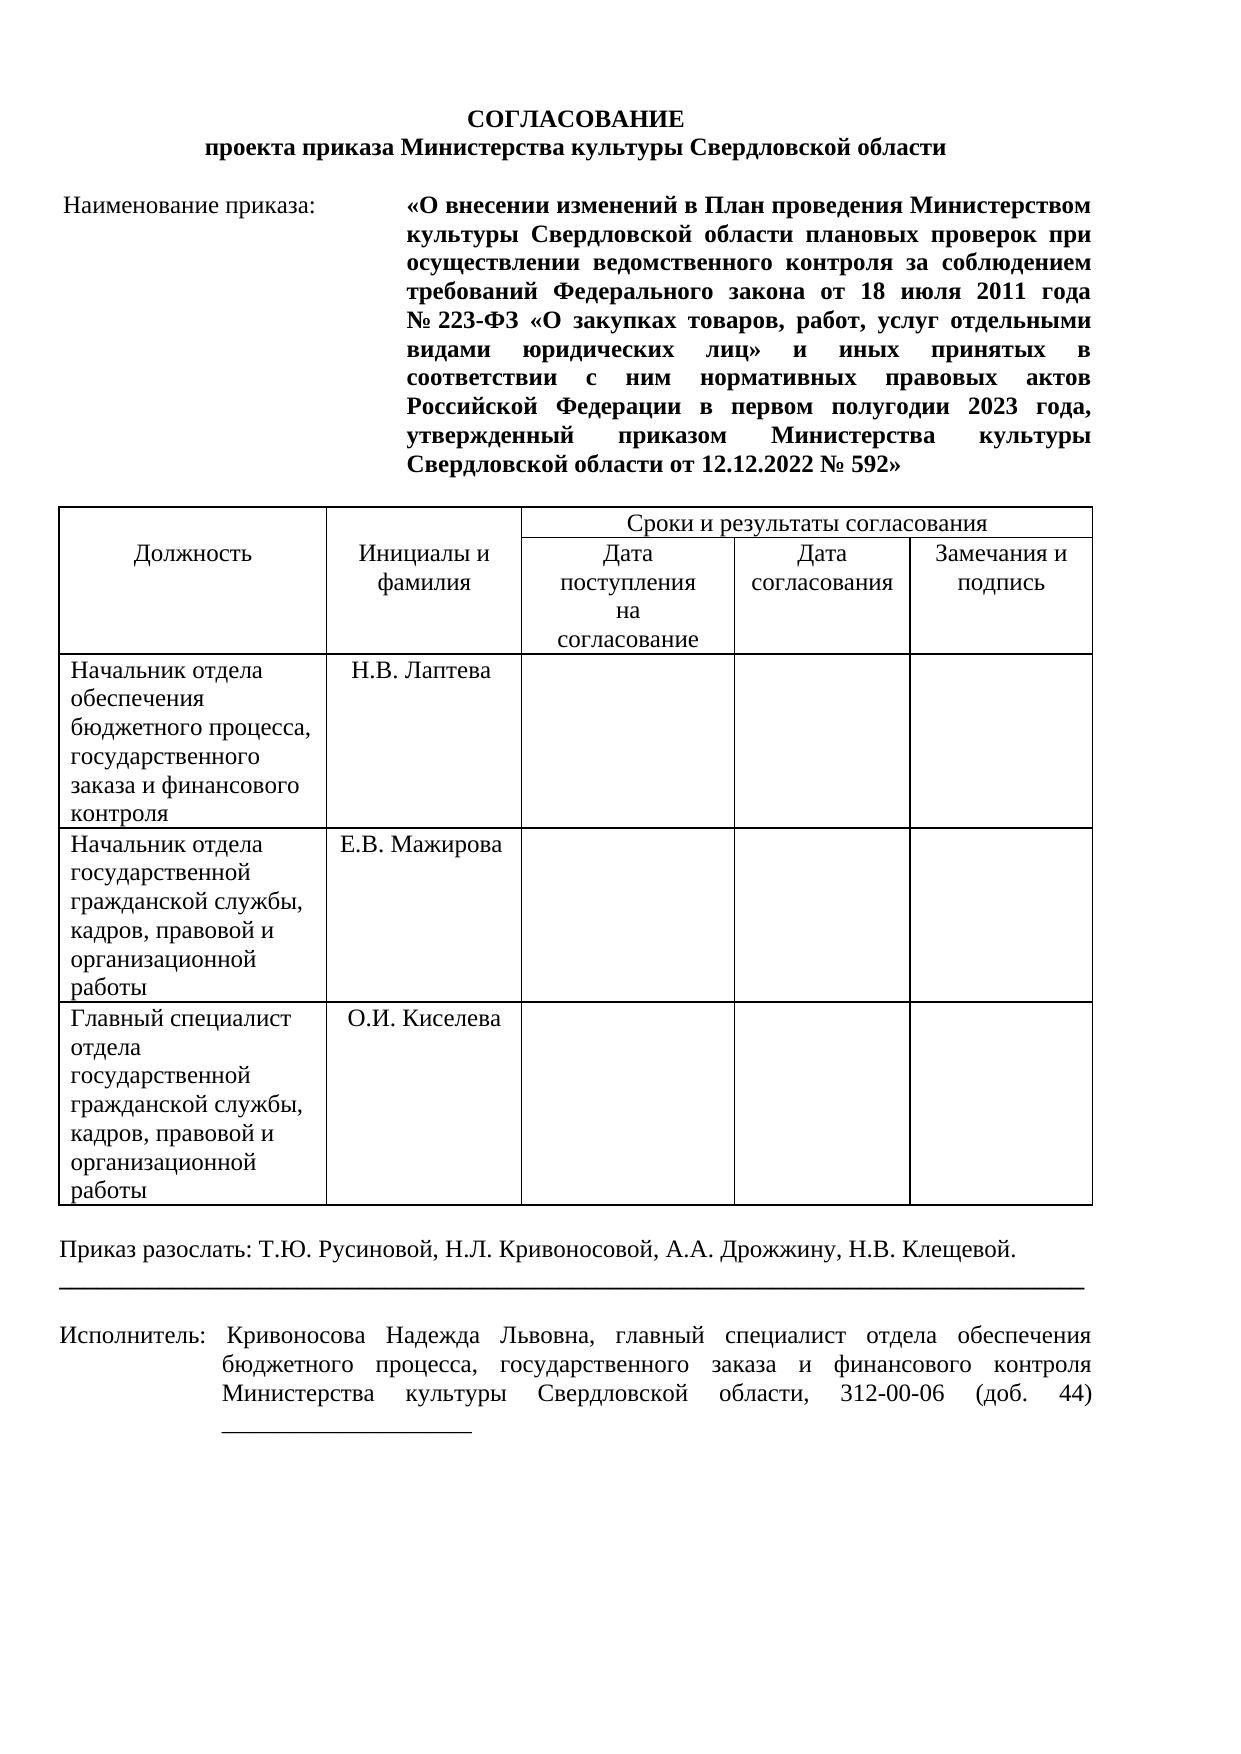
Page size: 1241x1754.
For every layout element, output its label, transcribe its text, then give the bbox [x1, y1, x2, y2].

table_cell [911, 655, 1092, 827]
table_cell Начальник отдела обеспечения бюджетного процесса, государственного заказа и финансового контроля [60, 655, 326, 827]
table_header «О внесении изменений в План проведения Министерством культуры Свердловской области плановых проверок при осуществлении ведомственного контроля за соблюдением требований Федерального закона от 18 июля 2011 года № 223-ФЗ «О закупках товаров, работ, услуг отдельными видами юридических лиц» и иных принятых в соответствии с ним нормативных правовых актов Российской Федерации в первом полугодии 2023 года, утвержденный приказом Министерства культуры Свердловской области от 12.12.2022 № 592» [395, 190, 1103, 477]
table_cell [735, 829, 909, 1001]
table_cell [735, 1003, 909, 1204]
table_cell [522, 829, 734, 1001]
table_cell О.И. Киселева [327, 1003, 521, 1204]
table_cell [735, 655, 909, 827]
table_cell Е.В. Мажирова [327, 829, 521, 1001]
table_header [60, 508, 326, 537]
text Исполнитель: Кривоносова Надежда Львовна, главный специалист отдела обеспечения бюджетного процесса, государственного заказа и финансового контроля Министерства культуры Свердловской области, 312-00-06 (доб. 44) ____________________ [59, 1321, 1092, 1436]
table_cell [911, 1003, 1092, 1204]
table_cell Начальник отдела государственной гражданской службы, кадров, правовой и организационной работы [60, 829, 326, 1001]
table_cell Дата согласования [735, 538, 909, 653]
table_header [327, 508, 521, 537]
table_cell Дата поступления на согласование [522, 538, 734, 653]
text Приказ разослать: Т.Ю. Русиновой, Н.Л. Кривоносовой, А.А. Дрожжину, Н.В. Клещевой. [59, 1234, 1092, 1263]
table_header Сроки и результаты согласования [522, 508, 1092, 537]
table_cell [911, 829, 1092, 1001]
table_cell Замечания и подпись [911, 538, 1092, 653]
table_cell [522, 655, 734, 827]
table_cell Главный специалист отдела государственной гражданской службы, кадров, правовой и организационной работы [60, 1003, 326, 1204]
table_header Наименование приказа: [52, 190, 395, 477]
table_cell Н.В. Лаптева [327, 655, 521, 827]
text проекта приказа Министерства культуры Свердловской области [59, 132, 1092, 161]
table_cell Должность [60, 537, 326, 653]
table_cell [522, 1003, 734, 1204]
text СОГЛАСОВАНИЕ [59, 104, 1092, 132]
table_cell Инициалы и фамилия [327, 537, 521, 653]
text __________________________________________________________________________________ [59, 1263, 1092, 1292]
